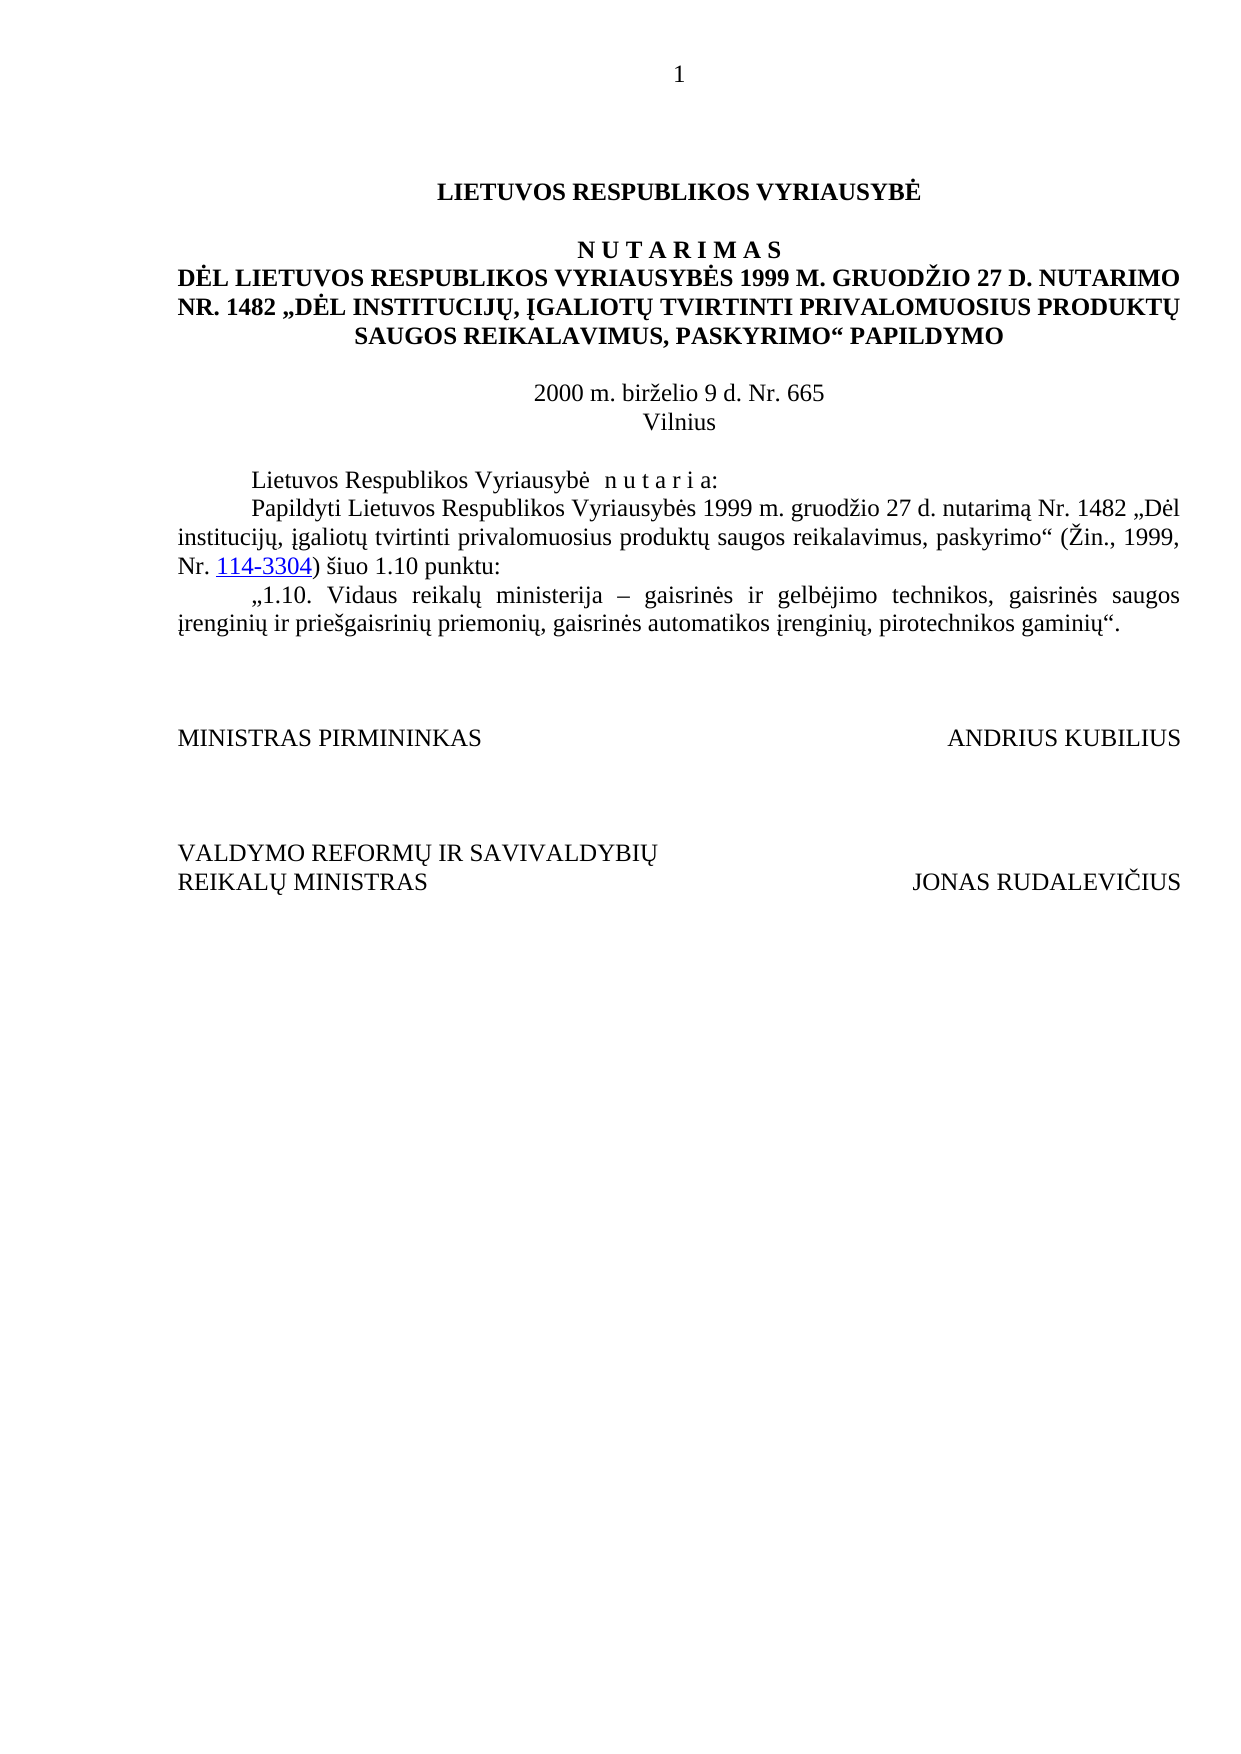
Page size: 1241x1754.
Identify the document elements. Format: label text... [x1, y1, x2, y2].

text Vilnius [177, 407, 1181, 436]
text VALDYMO REFORMŲ IR SAVIVALDYBIŲ [177, 838, 1181, 867]
text Lietuvos Respublikos Vyriausybė nutaria: [177, 465, 1181, 493]
text MINISTRAS PIRMININKAS ANDRIUS KUBILIUS [177, 723, 1181, 752]
text REIKALŲ MINISTRAS JONAS RUDALEVIČIUS [177, 867, 1181, 896]
text LIETUVOS RESPUBLIKOS VYRIAUSYBĖ [177, 177, 1181, 206]
text Papildyti Lietuvos Respublikos Vyriausybės 1999 m. gruodžio 27 d. nutarimą Nr. 1482 „Dėl institucijų, įgaliotų tvirtinti privalomuosius produktų saugos reikalavimus, paskyrimo“ (Žin., 1999, Nr. 114-3304) šiuo 1.10 punktu: [177, 493, 1181, 580]
text 2000 m. birželio 9 d. Nr. 665 [177, 378, 1181, 407]
text N U T A R I M A S [177, 235, 1181, 263]
text „1.10. Vidaus reikalų ministerija – gaisrinės ir gelbėjimo technikos, gaisrinės saugos įrenginių ir priešgaisrinių priemonių, gaisrinės automatikos įrenginių, pirotechnikos gaminių“. [177, 580, 1181, 637]
text DĖL LIETUVOS RESPUBLIKOS VYRIAUSYBĖS 1999 M. GRUODŽIO 27 D. NUTARIMO NR. 1482 „DĖL INSTITUCIJŲ, ĮGALIOTŲ TVIRTINTI PRIVALOMUOSIUS PRODUKTŲ SAUGOS REIKALAVIMUS, PASKYRIMO“ PAPILDYMO [177, 263, 1181, 350]
